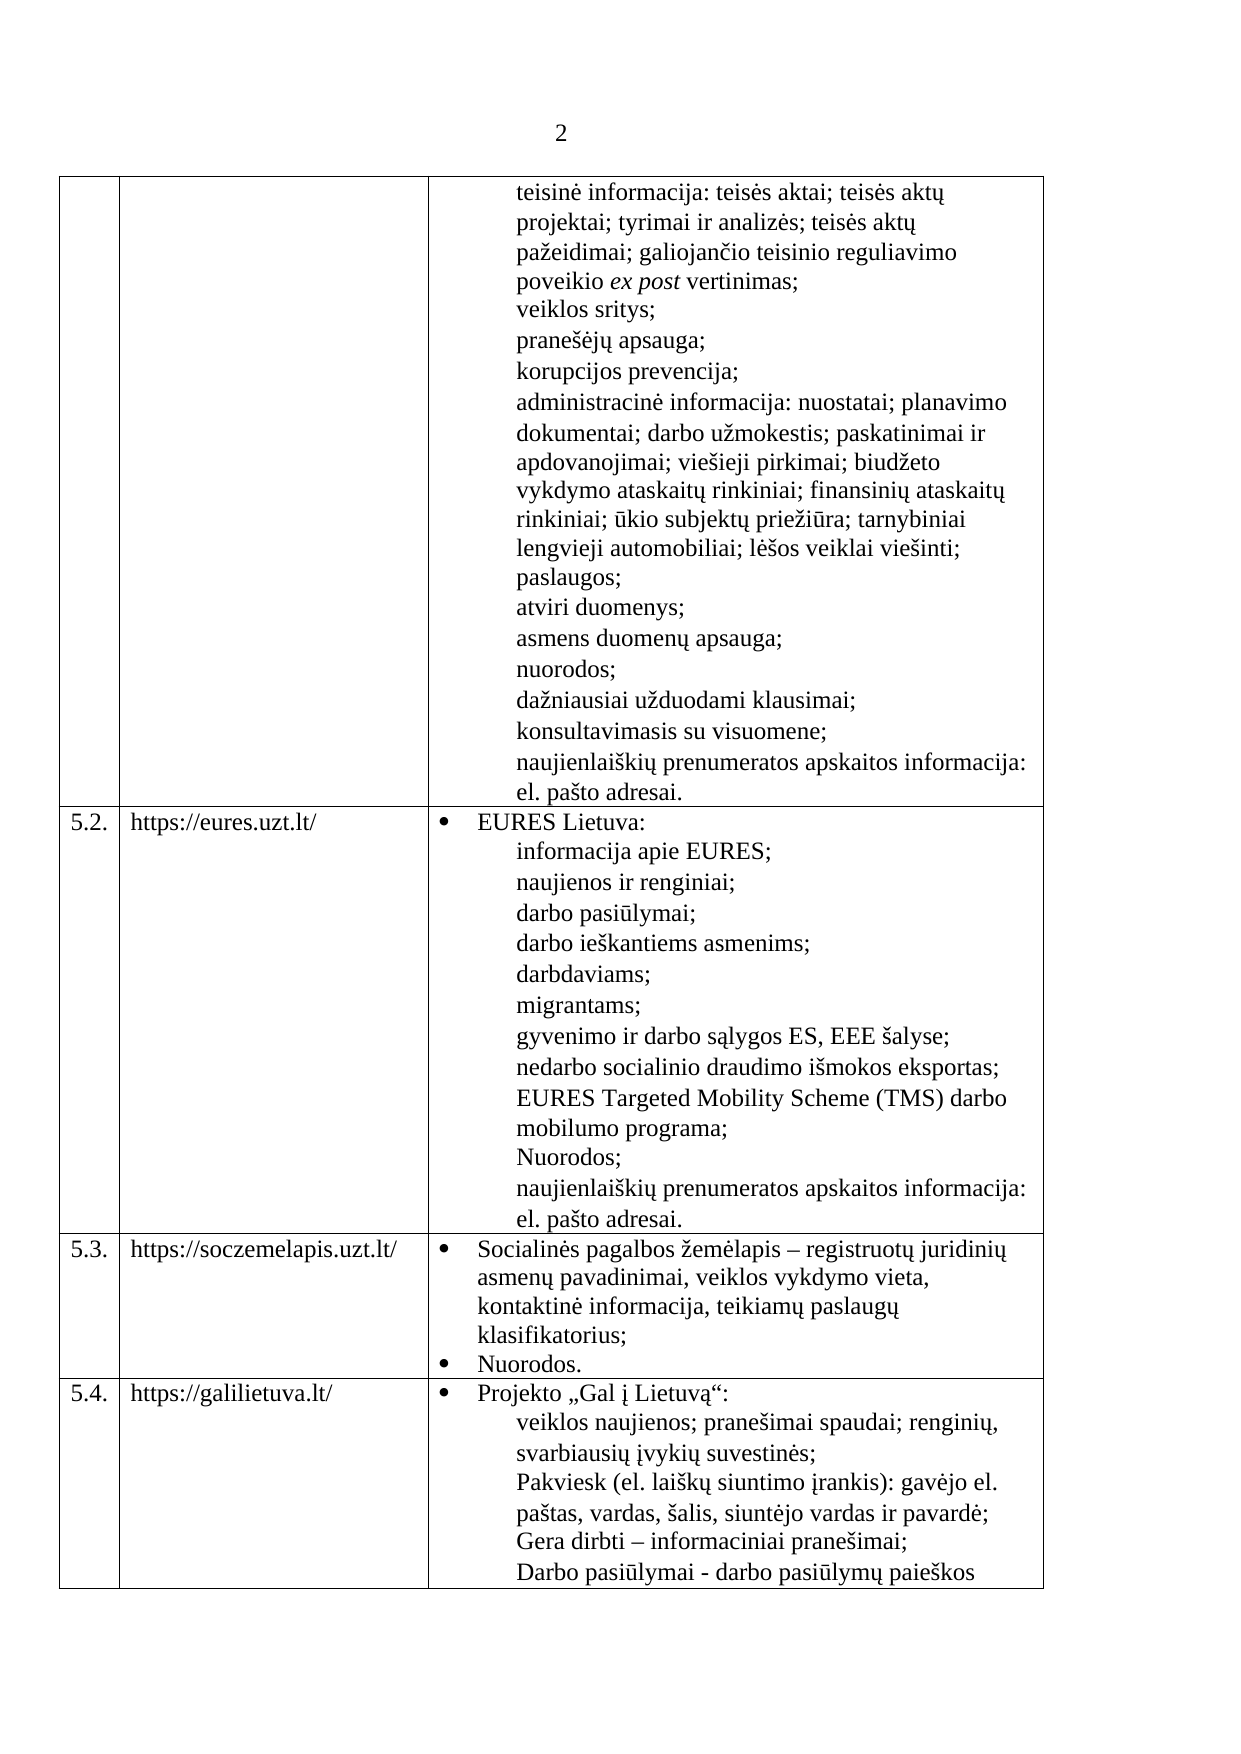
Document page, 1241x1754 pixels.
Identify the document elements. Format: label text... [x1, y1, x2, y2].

table_cell  Projekto „Gal į Lietuvą“: ­ veiklos naujienos; pranešimai spaudai; renginių, svarbiausių įvykių suvestinės; ­ Pakviesk (el. laiškų siuntimo įrankis): gavėjo el. paštas, vardas, šalis, siuntėjo vardas ir pavardė; ­ Gera dirbti – informaciniai pranešimai; ­ Darbo pasiūlymai - darbo pasiūlymų paieškos [429, 1379, 1043, 1588]
table_cell [60, 177, 119, 806]
table_cell  Socialinės pagalbos žemėlapis – registruotų juridinių asmenų pavadinimai, veiklos vykdymo vieta, kontaktinė informacija, teikiamų paslaugų klasifikatorius;  Nuorodos. [429, 1234, 1043, 1377]
table_cell ­ teisinė informacija: teisės aktai; teisės aktų projektai; tyrimai ir analizės; teisės aktų pažeidimai; galiojančio teisinio reguliavimo poveikio ex post vertinimas; ­ veiklos sritys; ­ pranešėjų apsauga; ­ korupcijos prevencija; ­ administracinė informacija: nuostatai; planavimo dokumentai; darbo užmokestis; paskatinimai ir apdovanojimai; viešieji pirkimai; biudžeto vykdymo ataskaitų rinkiniai; finansinių ataskaitų rinkiniai; ūkio subjektų priežiūra; tarnybiniai lengvieji automobiliai; lėšos veiklai viešinti; ­ paslaugos; ­ atviri duomenys; ­ asmens duomenų apsauga; ­ nuorodos; ­ dažniausiai užduodami klausimai; ­ konsultavimasis su visuomene; ­ naujienlaiškių prenumeratos apskaitos informacija: el. pašto adresai. [429, 177, 1043, 806]
table_cell 5.3. [60, 1234, 119, 1377]
table_cell https://eures.uzt.lt/ [120, 807, 428, 1233]
table_cell  EURES Lietuva: ­ informacija apie EURES; ­ naujienos ir renginiai; ­ darbo pasiūlymai; ­ darbo ieškantiems asmenims; ­ darbdaviams; ­ migrantams; ­ gyvenimo ir darbo sąlygos ES, EEE šalyse; ­ nedarbo socialinio draudimo išmokos eksportas; ­ EURES Targeted Mobility Scheme (TMS) darbo mobilumo programa; ­ Nuorodos; ­ naujienlaiškių prenumeratos apskaitos informacija: el. pašto adresai. [429, 807, 1043, 1233]
table_cell [120, 177, 428, 806]
table_cell 5.2. [60, 807, 119, 1233]
table_cell https://galilietuva.lt/ [120, 1379, 428, 1588]
table_cell https://soczemelapis.uzt.lt/ [120, 1234, 428, 1377]
table_cell 5.4. [60, 1379, 119, 1588]
